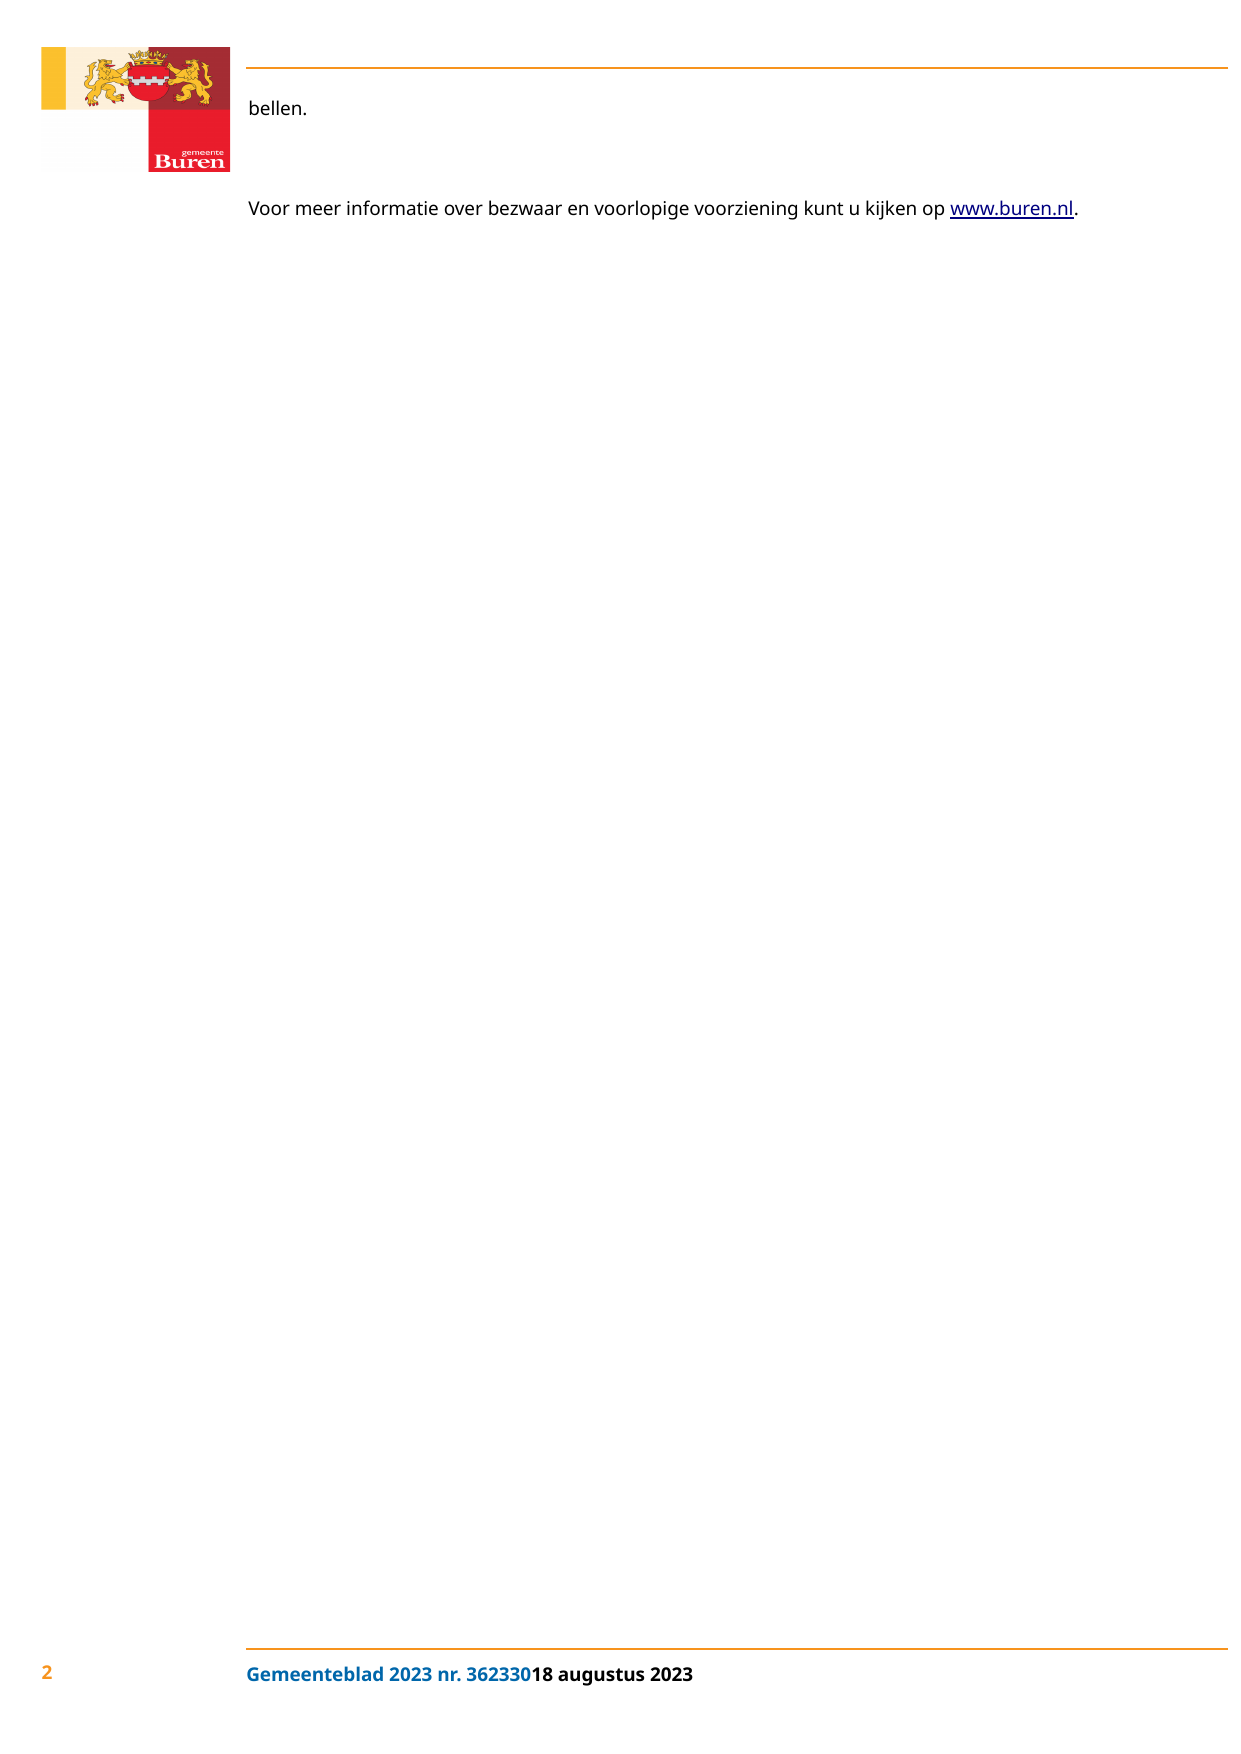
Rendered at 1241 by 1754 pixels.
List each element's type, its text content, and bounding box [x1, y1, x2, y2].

text Voor meer informatie over bezwaar en voorlopige voorziening kunt u kijken op www.buren.nl. [248, 196, 1152, 221]
text bellen. [248, 95, 1152, 121]
picture [41, 47, 231, 172]
